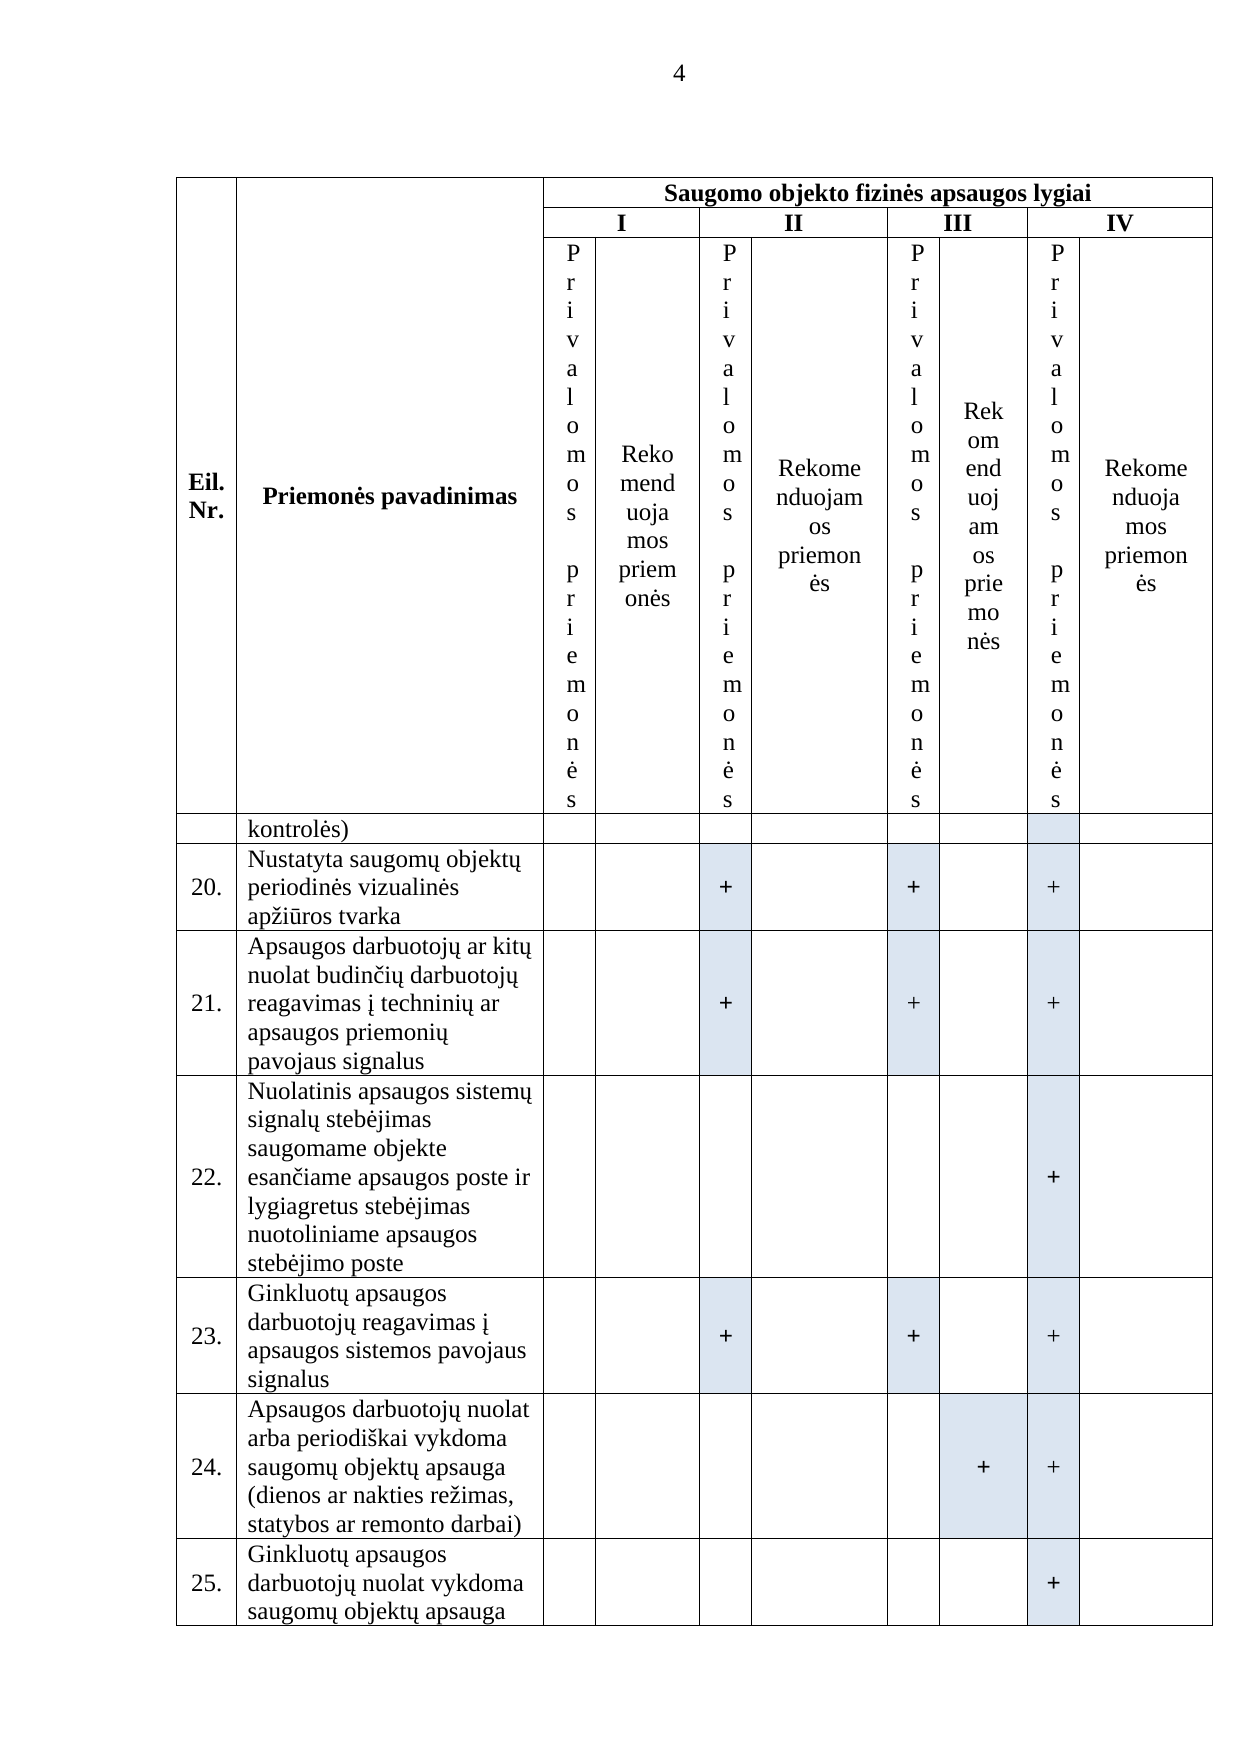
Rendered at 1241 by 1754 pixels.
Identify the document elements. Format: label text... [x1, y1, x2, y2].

table_cell [752, 1278, 887, 1393]
table_cell II [700, 208, 887, 237]
table_cell + [888, 931, 939, 1075]
table_cell [888, 814, 939, 843]
table_cell [544, 1076, 595, 1277]
table_cell [596, 931, 699, 1075]
table_cell + [700, 1278, 751, 1393]
table_cell [940, 814, 1027, 843]
table_cell Ginkluotų apsaugos darbuotojų nuolat vykdoma saugomų objektų apsauga [237, 1539, 543, 1625]
table_cell Rekomenduojamos priemonės [596, 238, 699, 813]
table_cell [596, 844, 699, 930]
table_cell + [1028, 931, 1079, 1075]
table_cell [700, 1539, 751, 1625]
table_cell Rekomenduojamos priemonės [940, 238, 1027, 813]
table_cell [177, 814, 236, 843]
table_cell Rekomenduojamos priemonės [752, 238, 887, 813]
table_cell + [700, 844, 751, 930]
table_cell [544, 844, 595, 930]
table_cell Privalomos priemonės [888, 238, 939, 813]
table_cell + [1028, 1076, 1079, 1277]
table_header Saugomo objekto fizinės apsaugos lygiai [544, 178, 1212, 207]
table_cell Apsaugos darbuotojų ar kitų nuolat budinčių darbuotojų reagavimas į techninių ar apsaugos priemonių pavojaus signalus [237, 931, 543, 1075]
table_cell [752, 931, 887, 1075]
table_cell [544, 1539, 595, 1625]
table_cell + [888, 844, 939, 930]
table_cell [888, 1394, 939, 1538]
table_cell + [940, 1394, 1027, 1538]
table_cell [596, 1394, 699, 1538]
table_cell 23. [177, 1278, 236, 1393]
table_cell [1080, 1539, 1212, 1625]
table_cell Nustatyta saugomų objektų periodinės vizualinės apžiūros tvarka [237, 844, 543, 930]
table_cell [544, 1394, 595, 1538]
table_cell + [1028, 1278, 1079, 1393]
table_cell 21. [177, 931, 236, 1075]
table_cell [1080, 1278, 1212, 1393]
table_cell + [700, 931, 751, 1075]
table_cell [596, 1539, 699, 1625]
table_cell [1028, 814, 1079, 843]
table_cell 22. [177, 1076, 236, 1277]
table_cell [1080, 814, 1212, 843]
table_cell + [1028, 1394, 1079, 1538]
table_cell [752, 1539, 887, 1625]
table_cell 24. [177, 1394, 236, 1538]
table_cell III [888, 208, 1027, 237]
table_cell [940, 1076, 1027, 1277]
table_cell [888, 1539, 939, 1625]
table_cell Ginkluotų apsaugos darbuotojų reagavimas į apsaugos sistemos pavojaus signalus [237, 1278, 543, 1393]
table_cell kontrolės) [237, 814, 543, 843]
table_cell [544, 814, 595, 843]
table_cell Privalomos priemonės [1028, 238, 1079, 813]
table_cell [940, 1278, 1027, 1393]
table_cell [1080, 931, 1212, 1075]
table_cell Privalomos priemonės [544, 238, 595, 813]
table_cell [752, 844, 887, 930]
table_cell [888, 1076, 939, 1277]
table_cell [700, 1394, 751, 1538]
table_cell [700, 1076, 751, 1277]
table_cell Privalomos priemonės [700, 238, 751, 813]
table_cell [596, 1076, 699, 1277]
table_cell [1080, 1076, 1212, 1277]
table_cell [752, 814, 887, 843]
table_cell [544, 1278, 595, 1393]
table_cell IV [1028, 208, 1212, 237]
table_cell + [1028, 844, 1079, 930]
table_cell + [1028, 1539, 1079, 1625]
table_cell [940, 844, 1027, 930]
table_cell [752, 1394, 887, 1538]
table_cell [700, 814, 751, 843]
table_cell Apsaugos darbuotojų nuolat arba periodiškai vykdoma saugomų objektų apsauga (dienos ar nakties režimas, statybos ar remonto darbai) [237, 1394, 543, 1538]
table_header Priemonės pavadinimas [237, 178, 543, 813]
table_cell [1080, 1394, 1212, 1538]
table_cell [940, 1539, 1027, 1625]
table_cell [596, 1278, 699, 1393]
table_cell 25. [177, 1539, 236, 1625]
table_cell [544, 931, 595, 1075]
table_header Eil. Nr. [177, 178, 236, 813]
table_cell [940, 931, 1027, 1075]
table_cell [1080, 844, 1212, 930]
table_cell Nuolatinis apsaugos sistemų signalų stebėjimas saugomame objekte esančiame apsaugos poste ir lygiagretus stebėjimas nuotoliniame apsaugos stebėjimo poste [237, 1076, 543, 1277]
table_cell + [888, 1278, 939, 1393]
table_cell 20. [177, 844, 236, 930]
table_cell [752, 1076, 887, 1277]
table_cell Rekomenduojamos priemonės [1080, 238, 1212, 813]
table_cell [596, 814, 699, 843]
table_cell I [544, 208, 699, 237]
